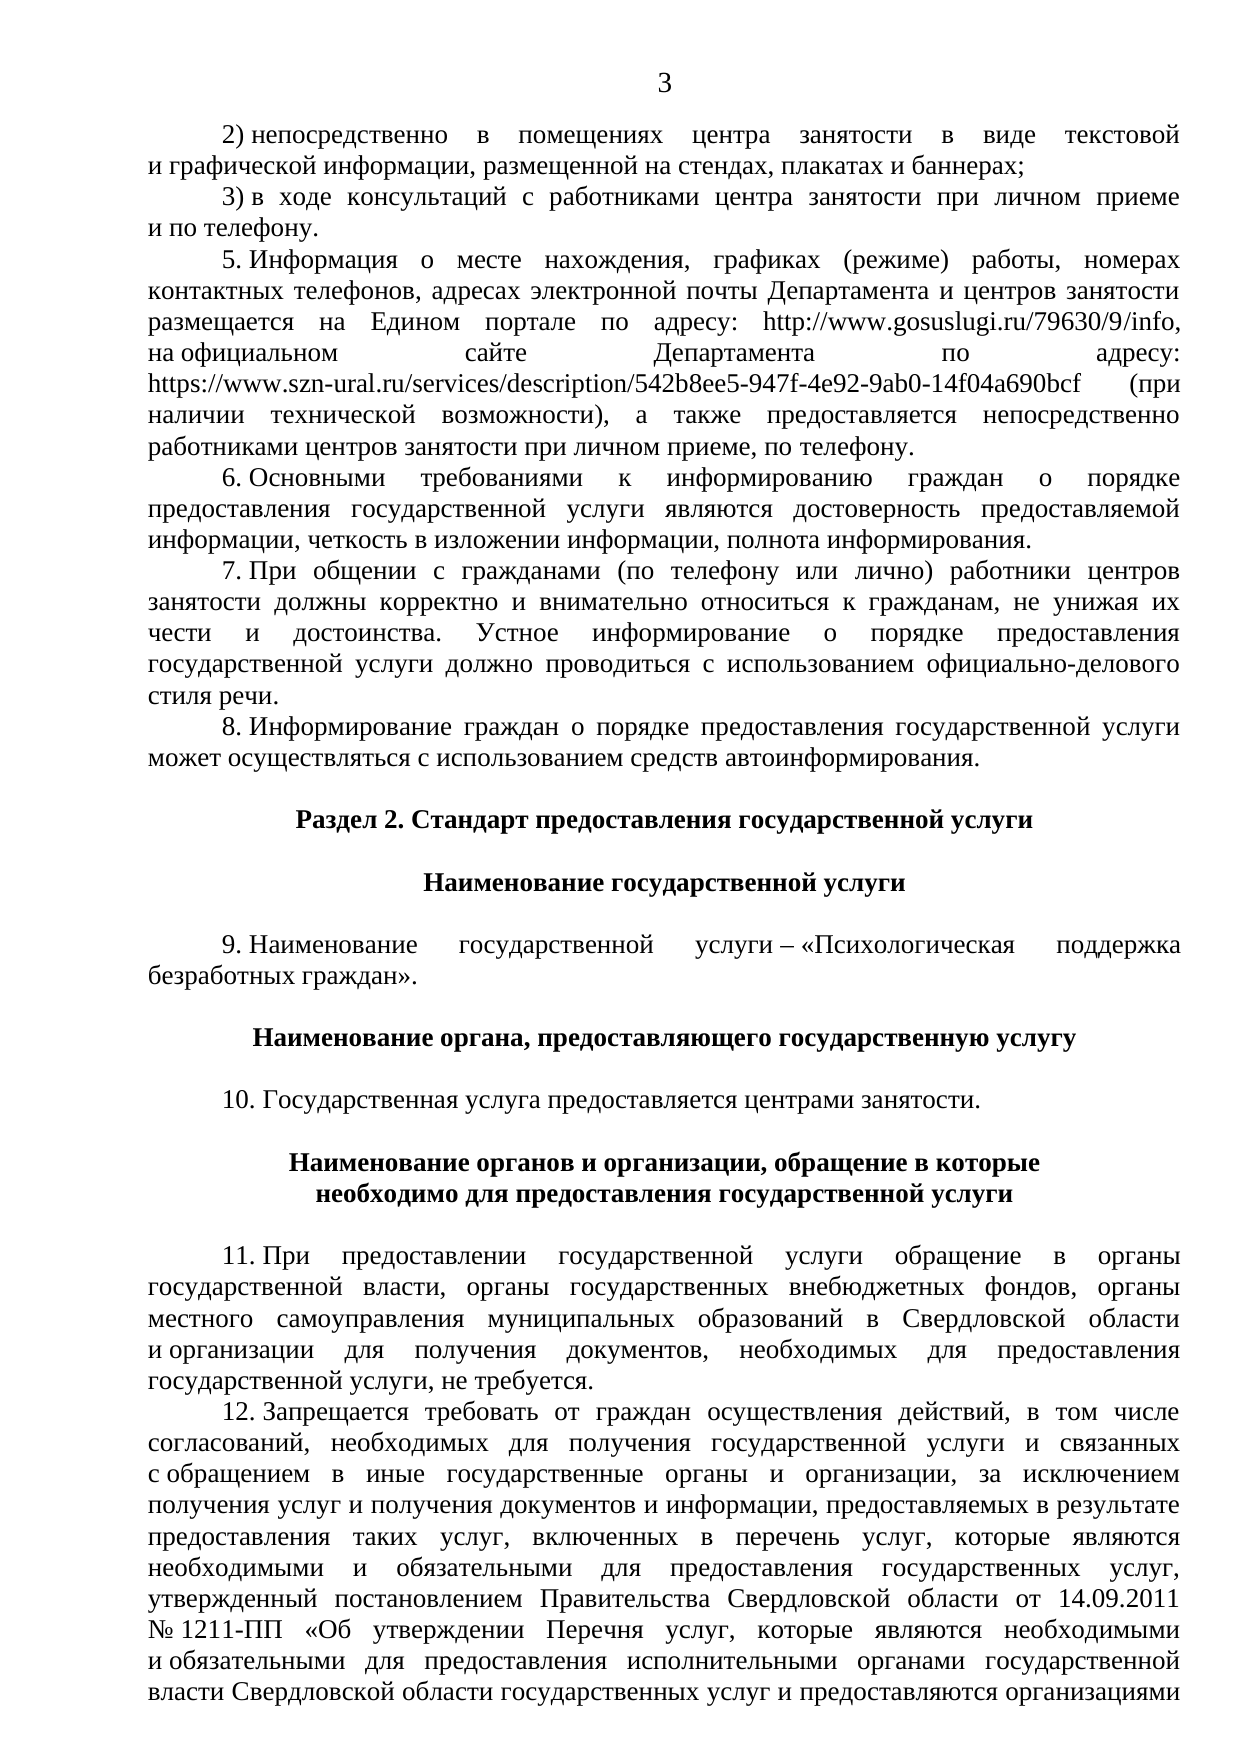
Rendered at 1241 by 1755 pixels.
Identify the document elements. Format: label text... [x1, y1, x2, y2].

text 10. Государственная услуга предоставляется центрами занятости. [148, 1084, 1181, 1115]
text необходимо для предоставления государственной услуги [148, 1177, 1181, 1208]
text 7. При общении с гражданами (по телефону или лично) работники центров занятости должны корректно и внимательно относиться к гражданам, не унижая их чести и достоинства. Устное информирование о порядке предоставления государственной услуги должно проводиться с использованием официально-делового стиля речи. [148, 554, 1181, 710]
text 9. Наименование государственной услуги – «Психологическая поддержка безработных граждан». [148, 928, 1181, 990]
text Раздел 2. Стандарт предоставления государственной услуги [148, 803, 1181, 834]
text 8. Информирование граждан о порядке предоставления государственной услуги может осуществляться с использованием средств автоинформирования. [148, 710, 1181, 772]
text 12. Запрещается требовать от граждан осуществления действий, в том числе согласований, необходимых для получения государственной услуги и связанных с обращением в иные государственные органы и организации, за исключением получения услуг и получения документов и информации, предоставляемых в результате предоставления таких услуг, включенных в перечень услуг, которые являются необходимыми и обязательными для предоставления государственных услуг, утвержденный постановлением Правительства Свердловской области от 14.09.2011 № 1211-ПП «Об утверждении Перечня услуг, которые являются необходимыми и обязательными для предоставления исполнительными органами государственной власти Свердловской области государственных услуг и предоставляются организациями [148, 1395, 1181, 1707]
text 2) непосредственно в помещениях центра занятости в виде текстовой и графической информации, размещенной на стендах, плакатах и баннерах; [148, 118, 1181, 180]
text Наименование государственной услуги [148, 866, 1181, 897]
text 3) в ходе консультаций с работниками центра занятости при личном приеме и по телефону. [148, 180, 1181, 243]
text Наименование органа, предоставляющего государственную услугу [148, 1021, 1181, 1052]
text 6. Основными требованиями к информированию граждан о порядке предоставления государственной услуги являются достоверность предоставляемой информации, четкость в изложении информации, полнота информирования. [148, 461, 1181, 554]
text Наименование органов и организации, обращение в которые [148, 1146, 1181, 1177]
text 11. При предоставлении государственной услуги обращение в органы государственной власти, органы государственных внебюджетных фондов, органы местного самоуправления муниципальных образований в Свердловской области и организации для получения документов, необходимых для предоставления государственной услуги, не требуется. [148, 1239, 1181, 1395]
text 5. Информация о месте нахождения, графиках (режиме) работы, номерах контактных телефонов, адресах электронной почты Департамента и центров занятости размещается на Едином портале по адресу: http://www.gosuslugi.ru/79630/9/info, на официальном сайте Департамента по адресу: https://www.szn-ural.ru/services/description/542b8ee5-947f-4e92-9ab0-14f04a690bcf (при наличии технической возможности), а также предоставляется непосредственно работниками центров занятости при личном приеме, по телефону. [148, 243, 1181, 461]
